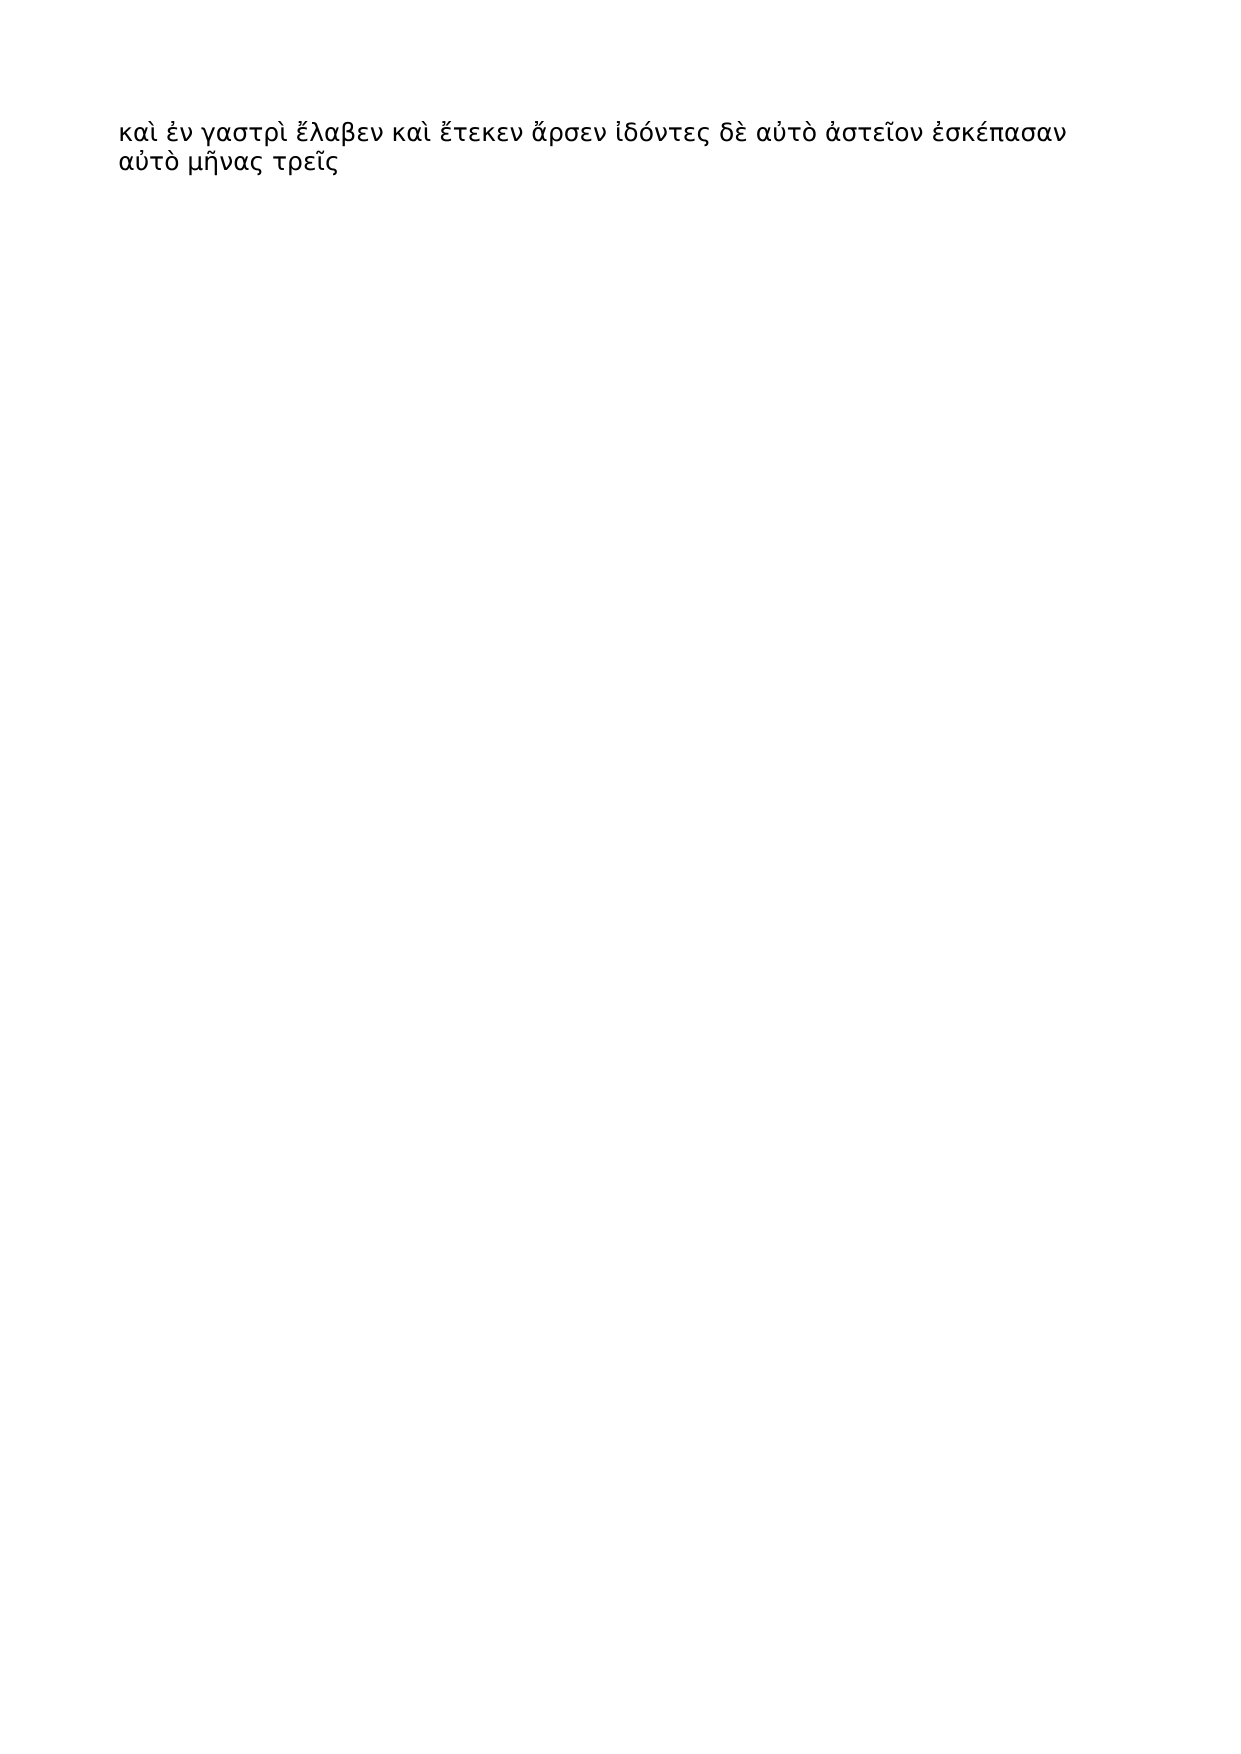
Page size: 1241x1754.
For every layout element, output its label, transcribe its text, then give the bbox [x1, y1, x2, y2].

text καὶ ἐν γαστρὶ ἔλαβεν καὶ ἔτεκεν ἄρσεν ἰδόντες δὲ αὐτὸ ἀστεῖον ἐσκέπασαν αὐτὸ μῆνας τρεῖς [118, 118, 1122, 176]
